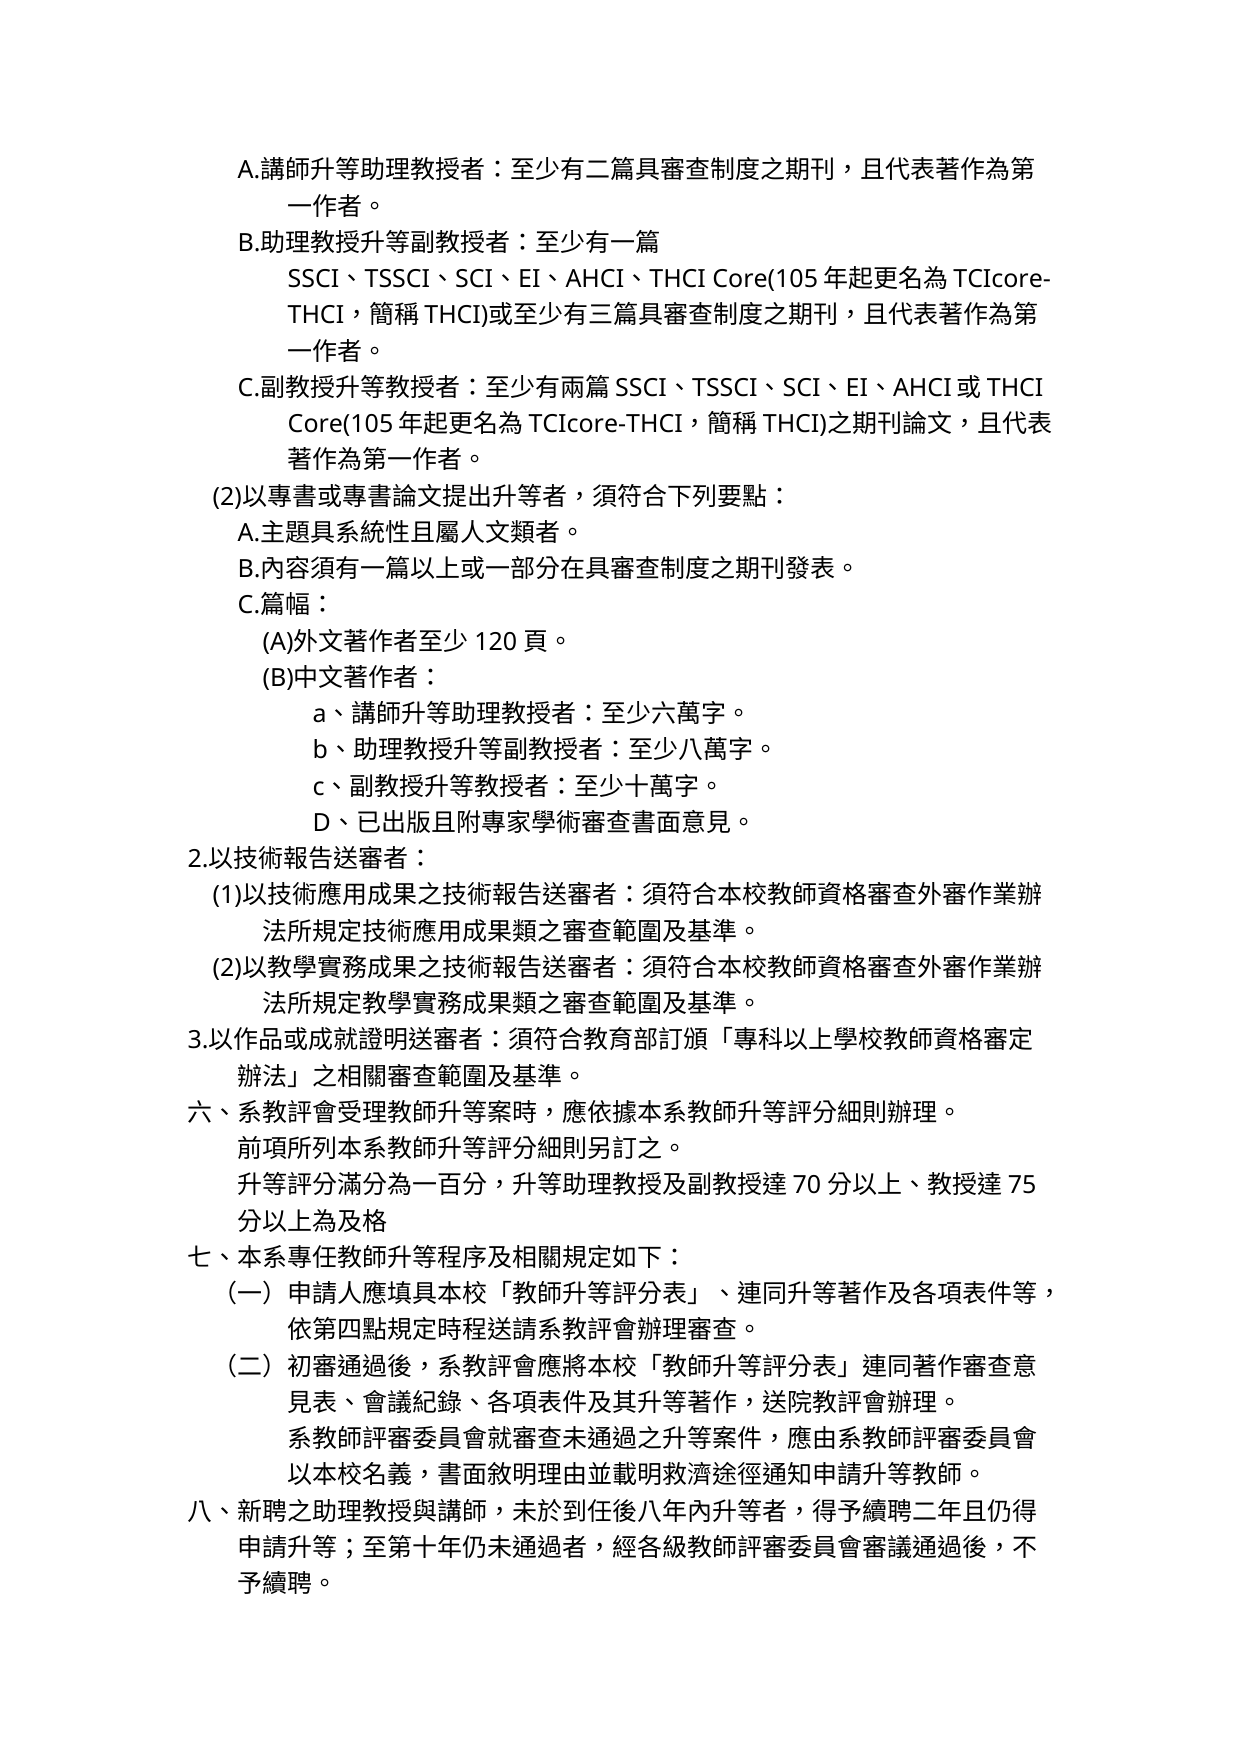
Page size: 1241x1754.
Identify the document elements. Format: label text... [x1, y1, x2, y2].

text c、副教授升等教授者：至少十萬字。 [187, 766, 1053, 802]
text A.講師升等助理教授者：至少有二篇具審查制度之期刊，且代表著作為第一作者。 [237, 150, 1053, 222]
text 2.以技術報告送審者： [187, 839, 1053, 875]
text B.內容須有一篇以上或一部分在具審查制度之期刊發表。 [187, 549, 1053, 585]
text (2)以專書或專書論文提出升等者，須符合下列要點： [187, 476, 1053, 512]
text a、講師升等助理教授者：至少六萬字。 [187, 694, 1053, 730]
list 升等評分滿分為一百分，升等助理教授及副教授達70 分以上、教授達75 分以上為及格 [237, 1165, 1053, 1237]
text （二）初審通過後，系教評會應將本校「教師升等評分表」連同著作審查意見表、會議紀錄、各項表件及其升等著作，送院教評會辦理。 [212, 1346, 1053, 1419]
text 八、新聘之助理教授與講師，未於到任後八年內升等者，得予續聘二年且仍得申請升等；至第十年仍未通過者，經各級教師評審委員會審議通過後，不予續聘。 [187, 1491, 1053, 1600]
list D、已出版且附專家學術審查書面意見。 [237, 802, 1053, 839]
text b、助理教授升等副教授者：至少八萬字。 [187, 730, 1053, 766]
text 前項所列本系教師升等評分細則另訂之。 [187, 1129, 1053, 1165]
text (B)中文著作者： [187, 657, 1053, 694]
text (A)外文著作者至少 120 頁。 [187, 621, 1053, 657]
text （一）申請人應填具本校「教師升等評分表」、連同升等著作及各項表件等，依第四點規定時程送請系教評會辦理審查。 [212, 1274, 1053, 1346]
text 七、本系專任教師升等程序及相關規定如下： [187, 1237, 1053, 1274]
text 系教師評審委員會就審查未通過之升等案件，應由系教師評審委員會以本校名義，書面敘明理由並載明救濟途徑通知申請升等教師。 [287, 1419, 1053, 1491]
text B.助理教授升等副教授者：至少有一篇SSCI、TSSCI、SCI、EI、AHCI、THCI Core(105年起更名為TCIcore-THCI，簡稱THCI)或至少有三篇具審查制度之期刊，且代表著作為第一作者。 [237, 222, 1053, 367]
text A.主題具系統性且屬人文類者。 [187, 512, 1053, 549]
text (2)以教學實務成果之技術報告送審者：須符合本校教師資格審查外審作業辦法所規定教學實務成果類之審查範圍及基準。 [212, 947, 1053, 1020]
text C.篇幅： [187, 585, 1053, 621]
text (1)以技術應用成果之技術報告送審者：須符合本校教師資格審查外審作業辦法所規定技術應用成果類之審查範圍及基準。 [212, 875, 1053, 947]
text 3.以作品或成就證明送審者：須符合教育部訂頒「專科以上學校教師資格審定辦法」之相關審查範圍及基準。 [187, 1020, 1053, 1092]
text 六、系教評會受理教師升等案時，應依據本系教師升等評分細則辦理。 [187, 1092, 1053, 1129]
text C.副教授升等教授者：至少有兩篇SSCI、TSSCI、SCI、EI、AHCI或THCI Core(105年起更名為TCIcore-THCI，簡稱THCI)之期刊論文，且代表著作為第一作者。 [237, 367, 1053, 476]
